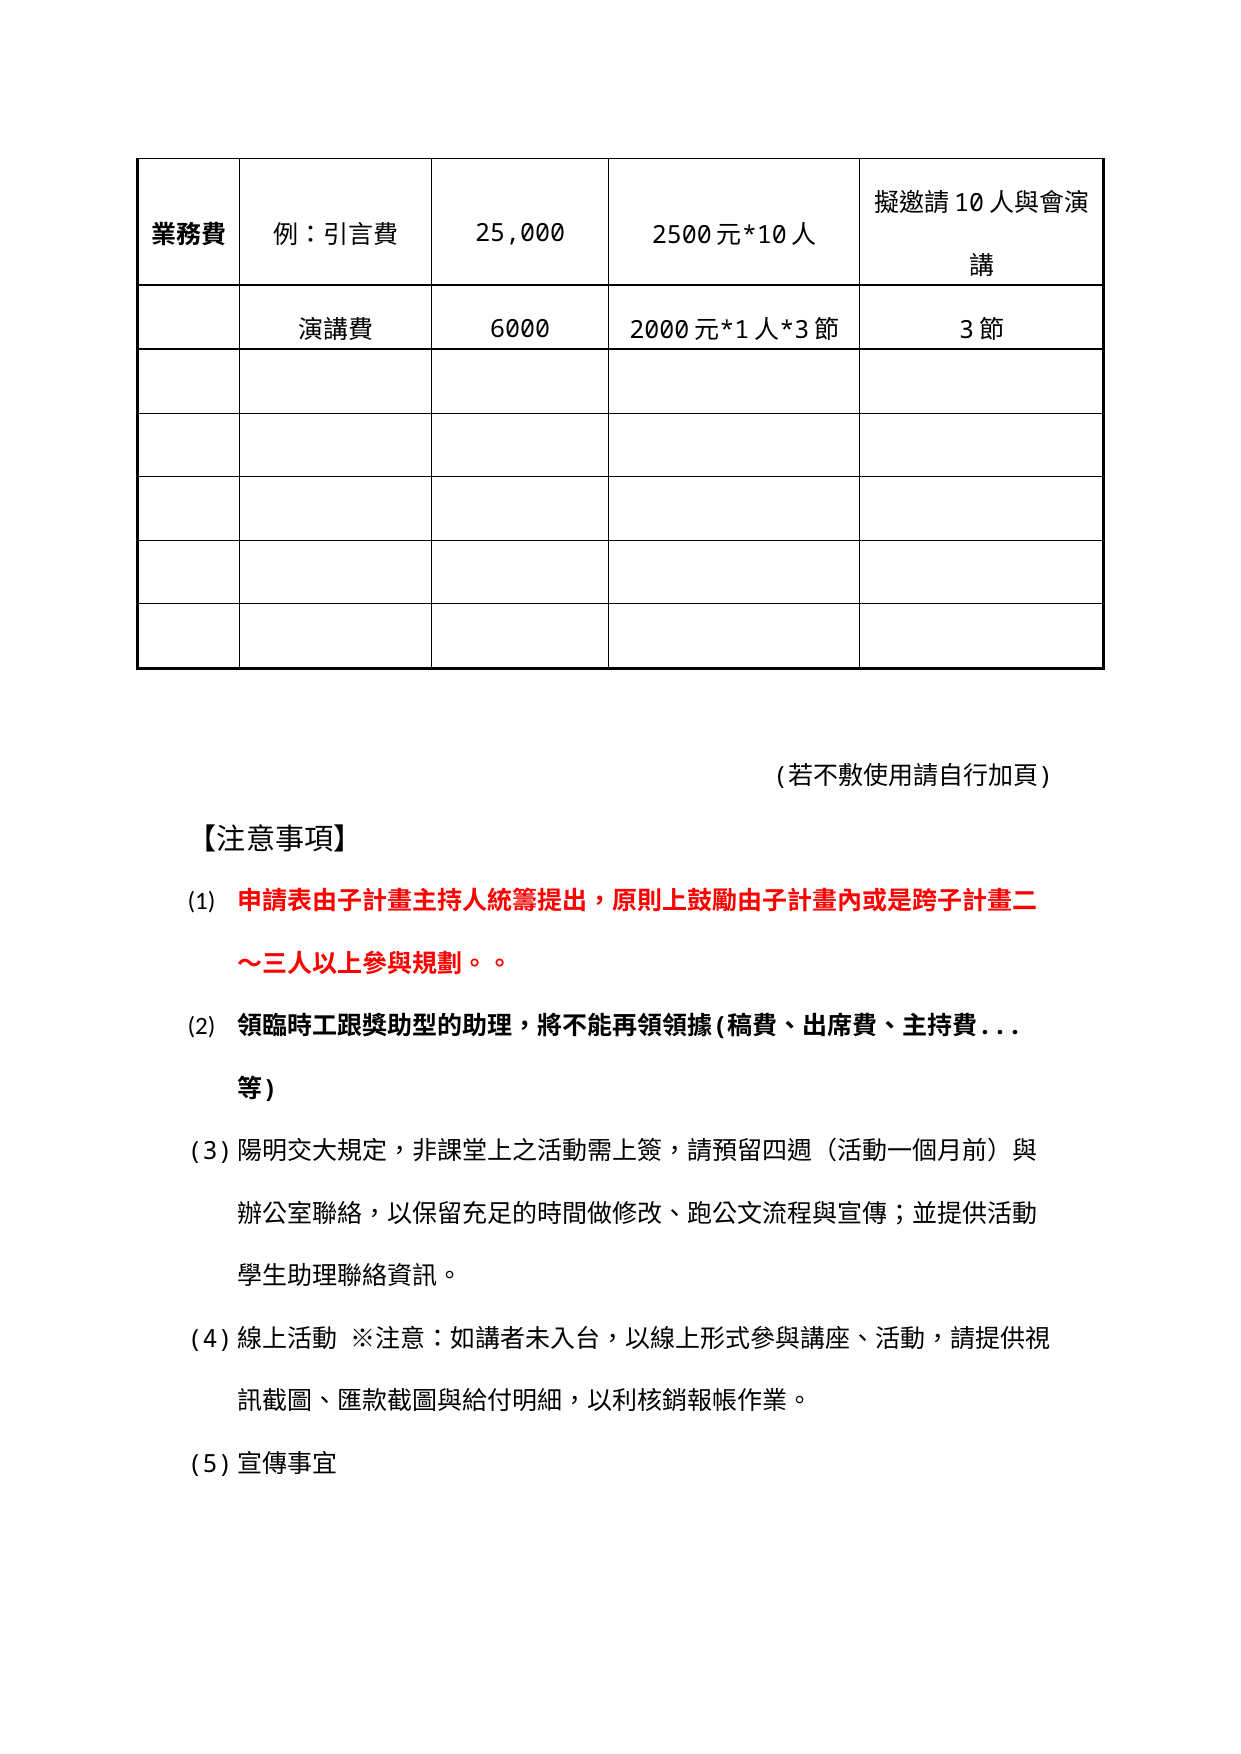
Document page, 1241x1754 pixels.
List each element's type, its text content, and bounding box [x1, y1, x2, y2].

list 領臨時工跟獎助型的助理，將不能再領領據(稿費、出席費、主持費...等) [187, 982, 1053, 1107]
table_cell [432, 414, 608, 476]
table_cell [860, 350, 1102, 412]
table_cell 擬邀請10人與會演講 [860, 159, 1102, 284]
table_cell [139, 604, 239, 667]
table_cell [609, 541, 859, 603]
table_cell 業務費 [139, 159, 239, 284]
text 【注意事項】 [187, 795, 1053, 857]
table_cell [860, 541, 1102, 603]
table_cell 演講費 [240, 286, 431, 348]
table_cell [432, 350, 608, 412]
list 宣傳事宜 [187, 1420, 1053, 1482]
table_cell 2000元*1人*3節 [609, 286, 859, 348]
table_cell [139, 350, 239, 412]
table_cell 例：引言費 [240, 159, 431, 284]
table_cell [609, 477, 859, 539]
table_cell [240, 541, 431, 603]
list 線上活動 ※注意：如講者未入台，以線上形式參與講座、活動，請提供視訊截圖、匯款截圖與給付明細，以利核銷報帳作業。 [187, 1295, 1053, 1420]
table_cell [240, 604, 431, 667]
list 申請表由子計畫主持人統籌提出，原則上鼓勵由子計畫內或是跨子計畫二～三人以上參與規劃。。 [187, 857, 1053, 982]
table_cell [432, 604, 608, 667]
table_cell [139, 541, 239, 603]
table_cell [860, 604, 1102, 667]
table_cell [240, 477, 431, 539]
table_cell [432, 477, 608, 539]
table_cell [860, 477, 1102, 539]
table_cell 3節 [860, 286, 1102, 348]
list 陽明交大規定，非課堂上之活動需上簽，請預留四週（活動一個月前）與辦公室聯絡，以保留充足的時間做修改、跑公文流程與宣傳；並提供活動學生助理聯絡資訊。 [187, 1107, 1053, 1295]
table_cell [860, 414, 1102, 476]
table_cell [432, 541, 608, 603]
table_cell [139, 286, 239, 348]
table_cell 25,000 [432, 159, 608, 284]
table_cell 2500元*10人 [609, 159, 859, 284]
table_cell [609, 604, 859, 667]
table_cell [139, 414, 239, 476]
table_cell [139, 477, 239, 539]
table_cell [240, 350, 431, 412]
table_cell 6000 [432, 286, 608, 348]
text (若不敷使用請自行加頁) [187, 732, 1053, 795]
table_cell [240, 414, 431, 476]
table_cell [609, 350, 859, 412]
table_cell [609, 414, 859, 476]
